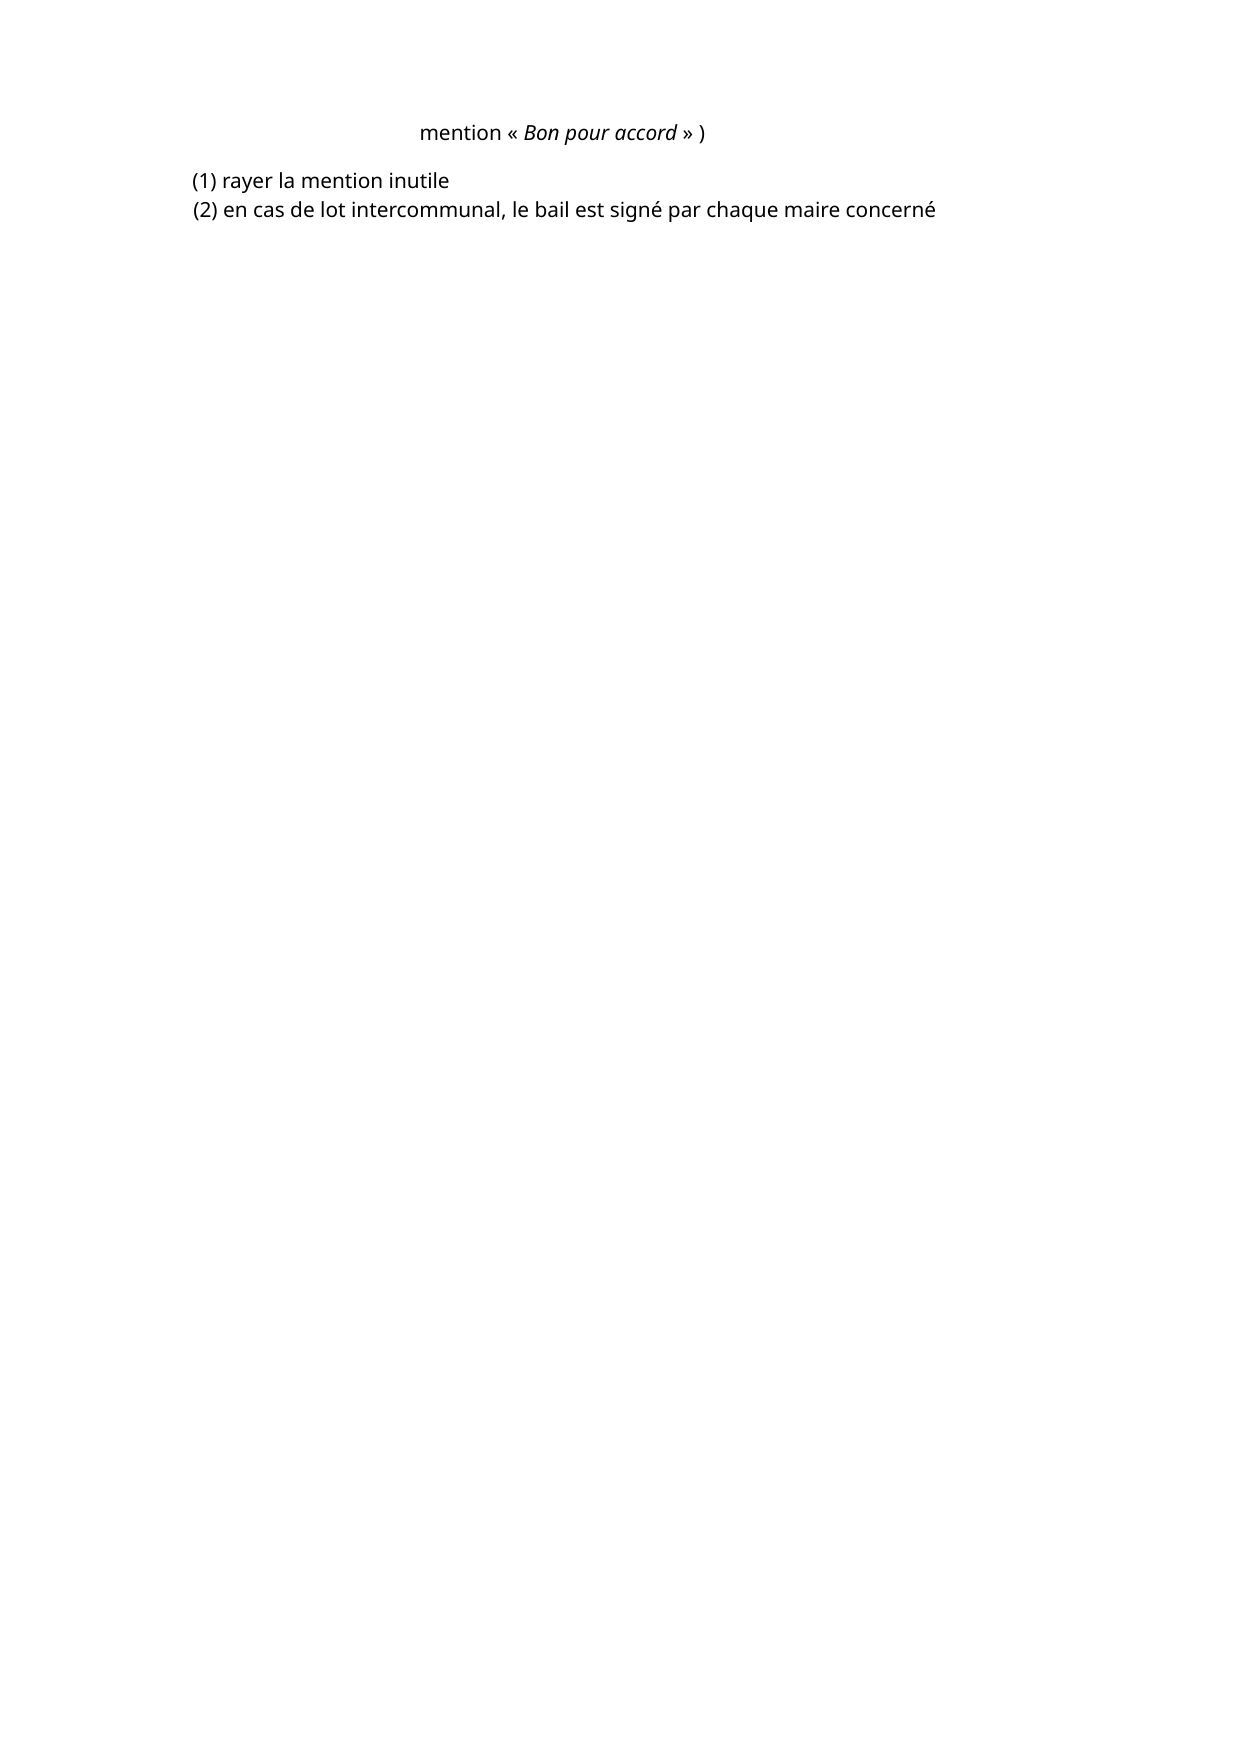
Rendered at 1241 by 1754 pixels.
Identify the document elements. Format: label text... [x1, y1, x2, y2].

text (1) rayer la mention inutile [118, 166, 1122, 195]
list (2) en cas de lot intercommunal, le bail est signé par chaque maire concerné [156, 195, 1122, 223]
text mention « Bon pour accord » ) [413, 118, 1122, 147]
